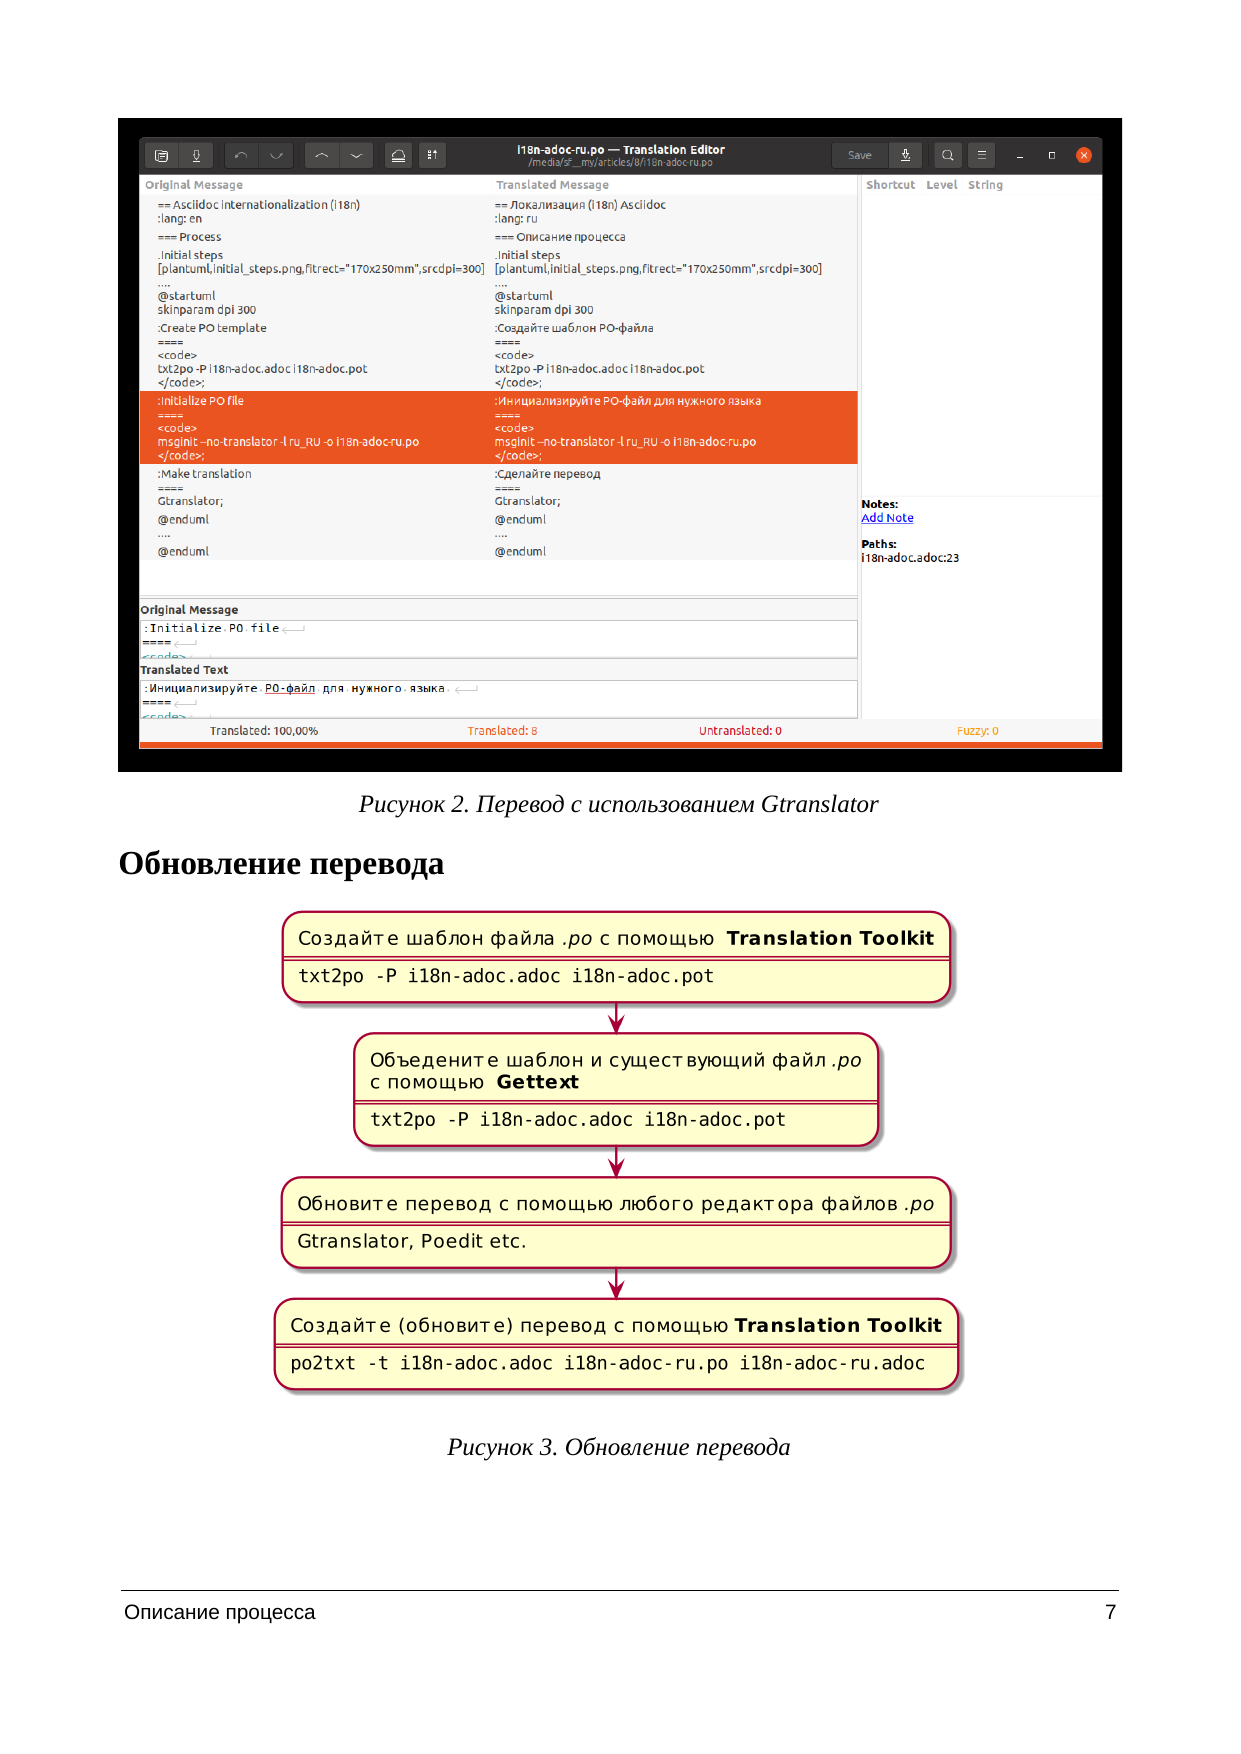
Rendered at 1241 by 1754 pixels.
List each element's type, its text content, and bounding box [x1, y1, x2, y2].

picture [257, 894, 983, 1414]
text Рисунок 2. Перевод с использованием Gtranslator [118, 789, 1122, 818]
subtitle Обновление перевода [118, 843, 1122, 882]
picture [118, 118, 1123, 772]
text Рисунок 3. Обновление перевода [118, 1432, 1122, 1461]
